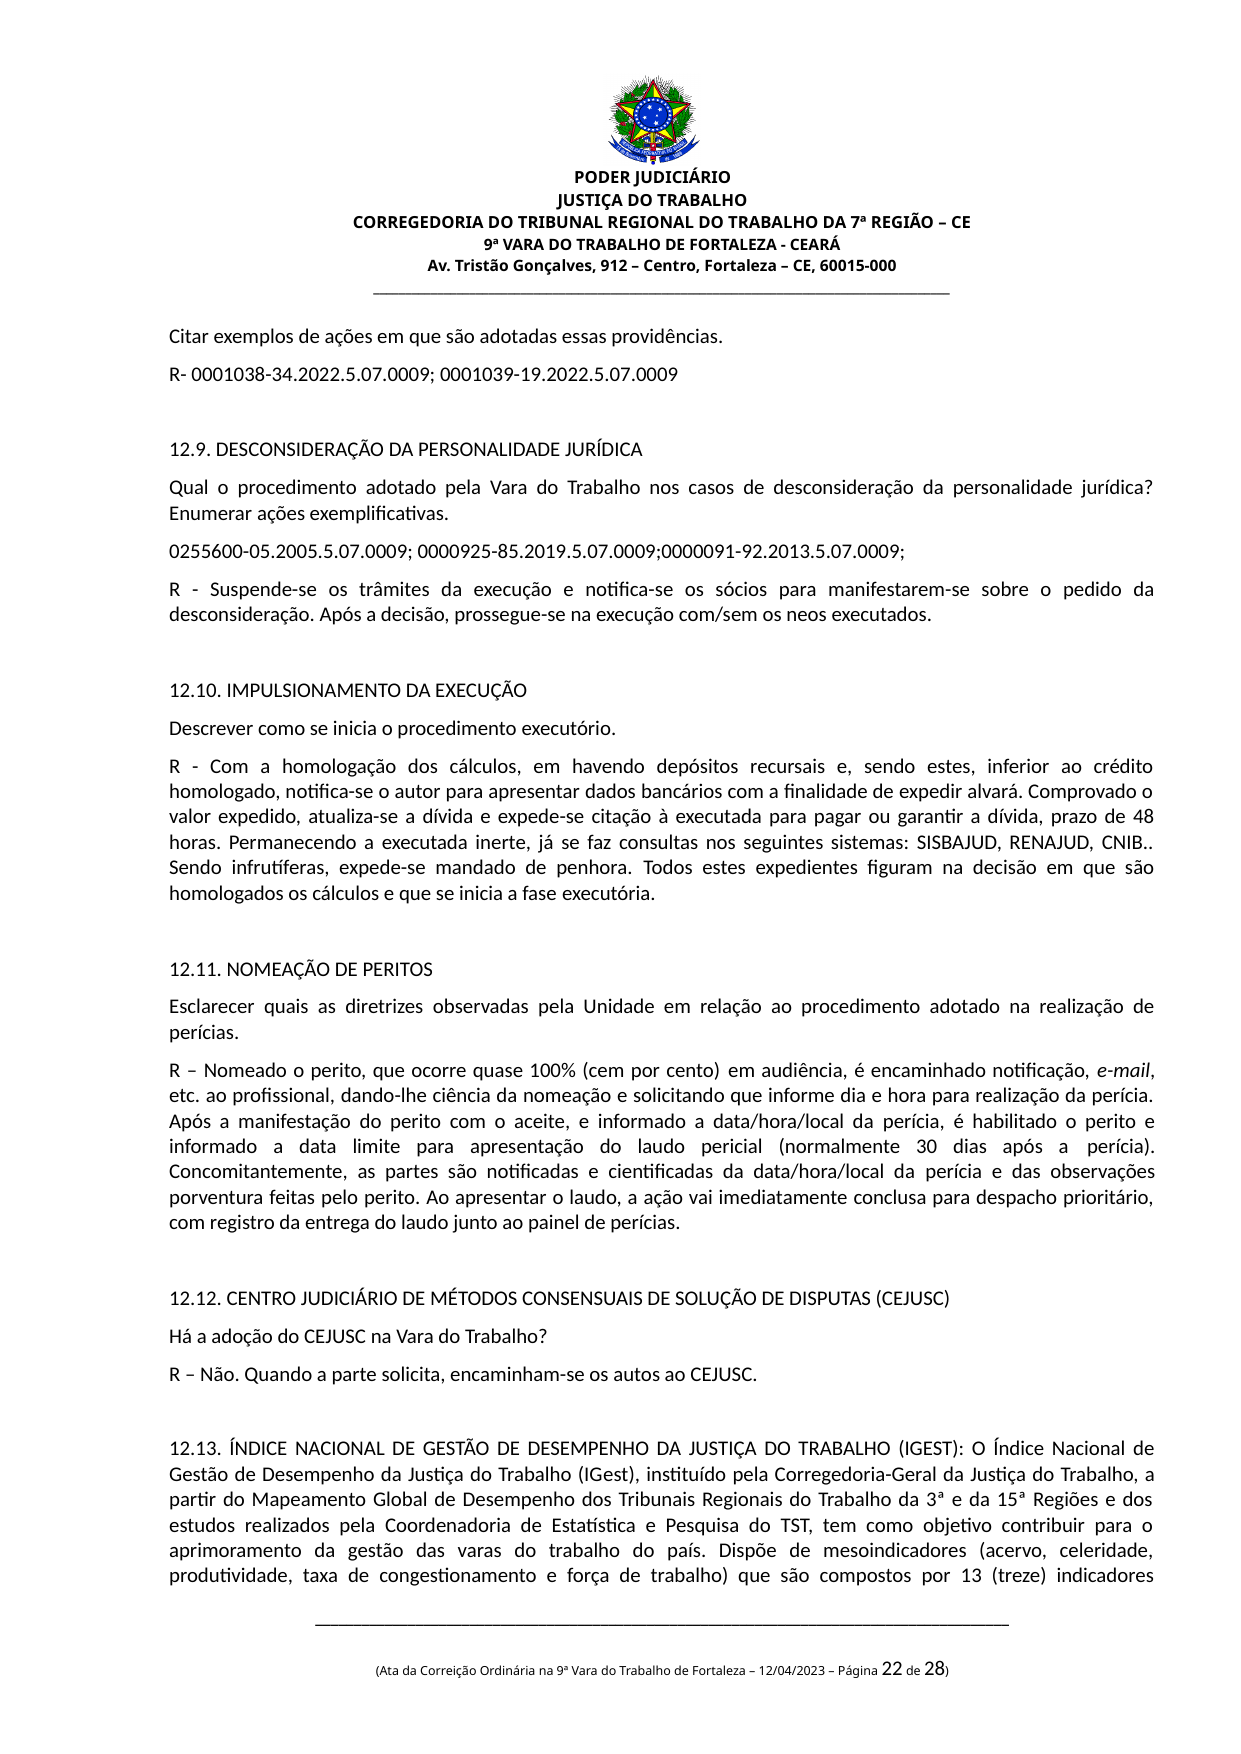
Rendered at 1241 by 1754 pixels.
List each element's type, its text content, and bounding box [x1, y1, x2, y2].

subtitle Esclarecer quais as diretrizes observadas pela Unidade em relação ao procedimento adotado na realização de perícias. [169, 994, 1155, 1044]
subtitle R – Nomeado o perito, que ocorre quase 100% (cem por cento) em audiência, é encaminhado notificação, e-mail, etc. ao profissional, dando-lhe ciência da nomeação e solicitando que informe dia e hora para realização da perícia. Após a manifestação do perito com o aceite, e informado a data/hora/local da perícia, é habilitado o perito e informado a data limite para apresentação do laudo pericial (normalmente 30 dias após a perícia). Concomitantemente, as partes são notificadas e cientificadas da data/hora/local da perícia e das observações porventura feitas pelo perito. Ao apresentar o laudo, a ação vai imediatamente conclusa para despacho prioritário, com registro da entrega do laudo junto ao painel de perícias. [169, 1057, 1155, 1235]
subtitle R - Com a homologação dos cálculos, em havendo depósitos recursais e, sendo estes, inferior ao crédito homologado, notifica-se o autor para apresentar dados bancários com a finalidade de expedir alvará. Comprovado o valor expedido, atualiza-se a dívida e expede-se citação à executada para pagar ou garantir a dívida, prazo de 48 horas. Permanecendo a executada inerte, já se faz consultas nos seguintes sistemas: SISBAJUD, RENAJUD, CNIB.. Sendo infrutíferas, expede-se mandado de penhora. Todos estes expedientes figuram na decisão em que são homologados os cálculos e que se inicia a fase executória. [169, 753, 1155, 905]
subtitle R- 0001038-34.2022.5.07.0009; 0001039-19.2022.5.07.0009 [169, 361, 1155, 386]
subtitle Qual o procedimento adotado pela Vara do Trabalho nos casos de desconsideração da personalidade jurídica? Enumerar ações exemplificativas. [169, 474, 1155, 525]
subtitle 12.11. NOMEAÇÃO DE PERITOS [169, 956, 1155, 981]
subtitle Há a adoção do CEJUSC na Vara do Trabalho? [169, 1323, 1155, 1349]
subtitle 0255600-05.2005.5.07.0009; 0000925-85.2019.5.07.0009;0000091-92.2013.5.07.0009; [169, 538, 1155, 563]
subtitle 12.9. DESCONSIDERAÇÃO DA PERSONALIDADE JURÍDICA [169, 437, 1155, 462]
subtitle Citar exemplos de ações em que são adotadas essas providências. [169, 323, 1155, 348]
subtitle R - Suspende-se os trâmites da execução e notifica-se os sócios para manifestarem-se sobre o pedido da desconsideração. Após a decisão, prossegue-se na execução com/sem os neos executados. [169, 576, 1155, 627]
subtitle 12.12. CENTRO JUDICIÁRIO DE MÉTODOS CONSENSUAIS DE SOLUÇÃO DE DISPUTAS (CEJUSC) [169, 1285, 1155, 1311]
picture [603, 73, 702, 166]
subtitle 12.10. IMPULSIONAMENTO DA EXECUÇÃO [169, 677, 1155, 702]
subtitle 12.13. ÍNDICE NACIONAL DE GESTÃO DE DESEMPENHO DA JUSTIÇA DO TRABALHO (IGEST): O Índice Nacional de Gestão de Desempenho da Justiça do Trabalho (IGest), instituído pela Corregedoria-Geral da Justiça do Trabalho, a partir do Mapeamento Global de Desempenho dos Tribunais Regionais do Trabalho da 3ª e da 15ª Regiões e dos estudos realizados pela Coordenadoria de Estatística e Pesquisa do TST, tem como objetivo contribuir para o aprimoramento da gestão das varas do trabalho do país. Dispõe de mesoindicadores (acervo, celeridade, produtividade, taxa de congestionamento e força de trabalho) que são compostos por 13 (treze) indicadores [169, 1436, 1155, 1588]
subtitle Descrever como se inicia o procedimento executório. [169, 715, 1155, 740]
subtitle R – Não. Quando a parte solicita, encaminham-se os autos ao CEJUSC. [169, 1361, 1155, 1387]
